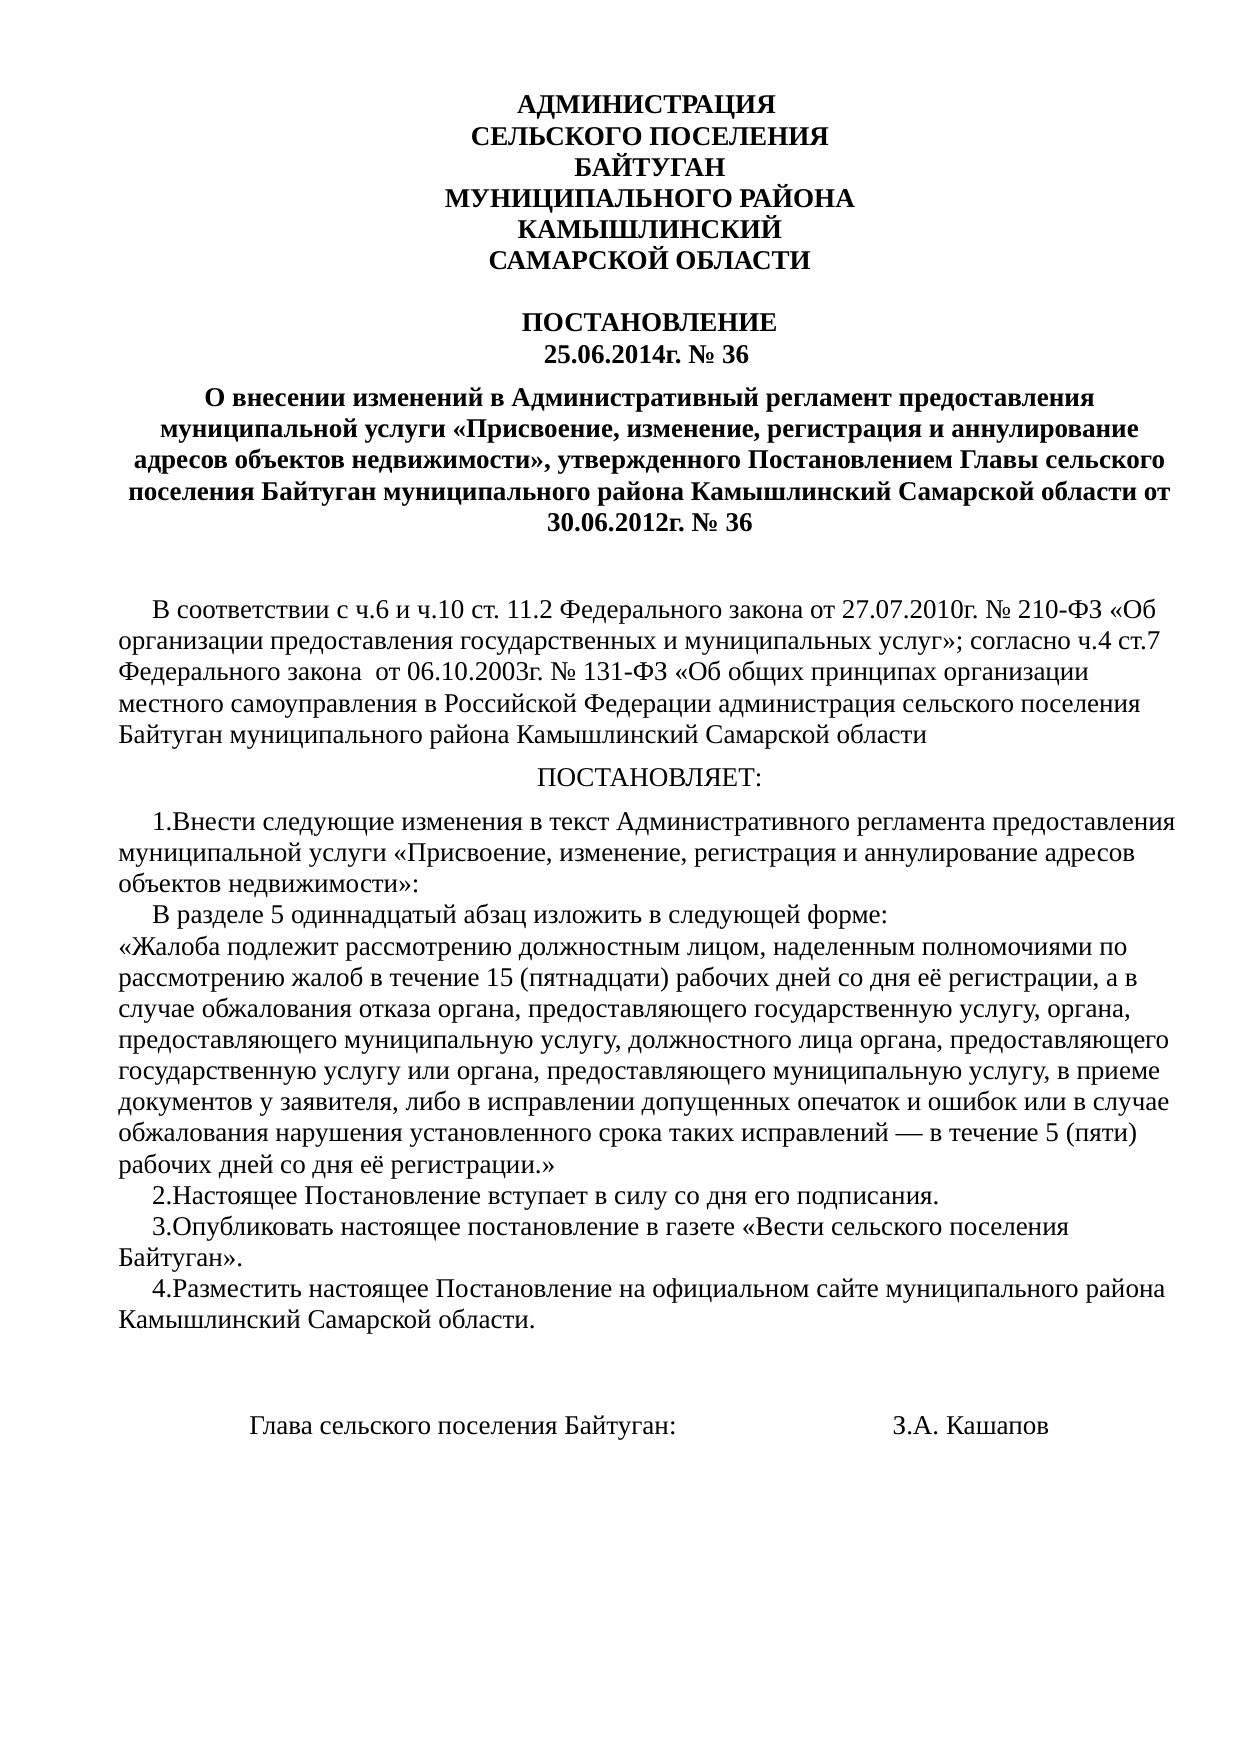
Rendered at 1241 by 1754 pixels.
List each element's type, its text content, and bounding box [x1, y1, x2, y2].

text АДМИНИСТРАЦИЯ [118, 88, 1181, 120]
text 1.Внести следующие изменения в текст Административного регламента предоставления муниципальной услуги «Присвоение, изменение, регистрация и аннулирование адресов объектов недвижимости»: [118, 805, 1181, 898]
text Глава сельского поселения Байтуган: З.А. Кашапов [118, 1409, 1181, 1441]
text СЕЛЬСКОГО ПОСЕЛЕНИЯ [118, 120, 1181, 151]
text В соответствии с ч.6 и ч.10 ст. 11.2 Федерального закона от 27.07.2010г. № 210-ФЗ «Об организации предоставления государственных и муниципальных услуг»; согласно ч.4 ст.7 Федерального закона от 06.10.2003г. № 131-ФЗ «Об общих принципах организации местного самоуправления в Российской Федерации администрация сельского поселения Байтуган муниципального района Камышлинский Самарской области [118, 593, 1181, 749]
subtitle 25.06.2014г. № 36 [118, 338, 1181, 369]
text 3.Опубликовать настоящее постановление в газете «Вести сельского поселения Байтуган». [118, 1210, 1181, 1272]
text КАМЫШЛИНСКИЙ [118, 213, 1181, 244]
text БАЙТУГАН [118, 151, 1181, 182]
text 4.Разместить настоящее Постановление на официальном сайте муниципального района Камышлинский Самарской области. [118, 1272, 1181, 1334]
text В разделе 5 одиннадцатый абзац изложить в следующей форме: [118, 898, 1181, 930]
text ПОСТАНОВЛЯЕТ: [118, 761, 1181, 793]
text САМАРСКОЙ ОБЛАСТИ [118, 244, 1181, 275]
text О внесении изменений в Административный регламент предоставления муниципальной услуги «Присвоение, изменение, регистрация и аннулирование адресов объектов недвижимости», утвержденного Постановлением Главы сельского поселения Байтуган муниципального района Камышлинский Самарской области от 30.06.2012г. № 36 [118, 381, 1181, 537]
text ПОСТАНОВЛЕНИЕ [118, 307, 1181, 338]
text МУНИЦИПАЛЬНОГО РАЙОНА [118, 182, 1181, 213]
text 2.Настоящее Постановление вступает в силу со дня его подписания. [118, 1179, 1181, 1210]
text «Жалоба подлежит рассмотрению должностным лицом, наделенным полномочиями по рассмотрению жалоб в течение 15 (пятнадцати) рабочих дней со дня её регистрации, а в случае обжалования отказа органа, предоставляющего государственную услугу, органа, предоставляющего муниципальную услугу, должностного лица органа, предоставляющего государственную услугу или органа, предоставляющего муниципальную услугу, в приеме документов у заявителя, либо в исправлении допущенных опечаток и ошибок или в случае обжалования нарушения установленного срока таких исправлений — в течение 5 (пяти) рабочих дней со дня её регистрации.» [118, 930, 1181, 1179]
